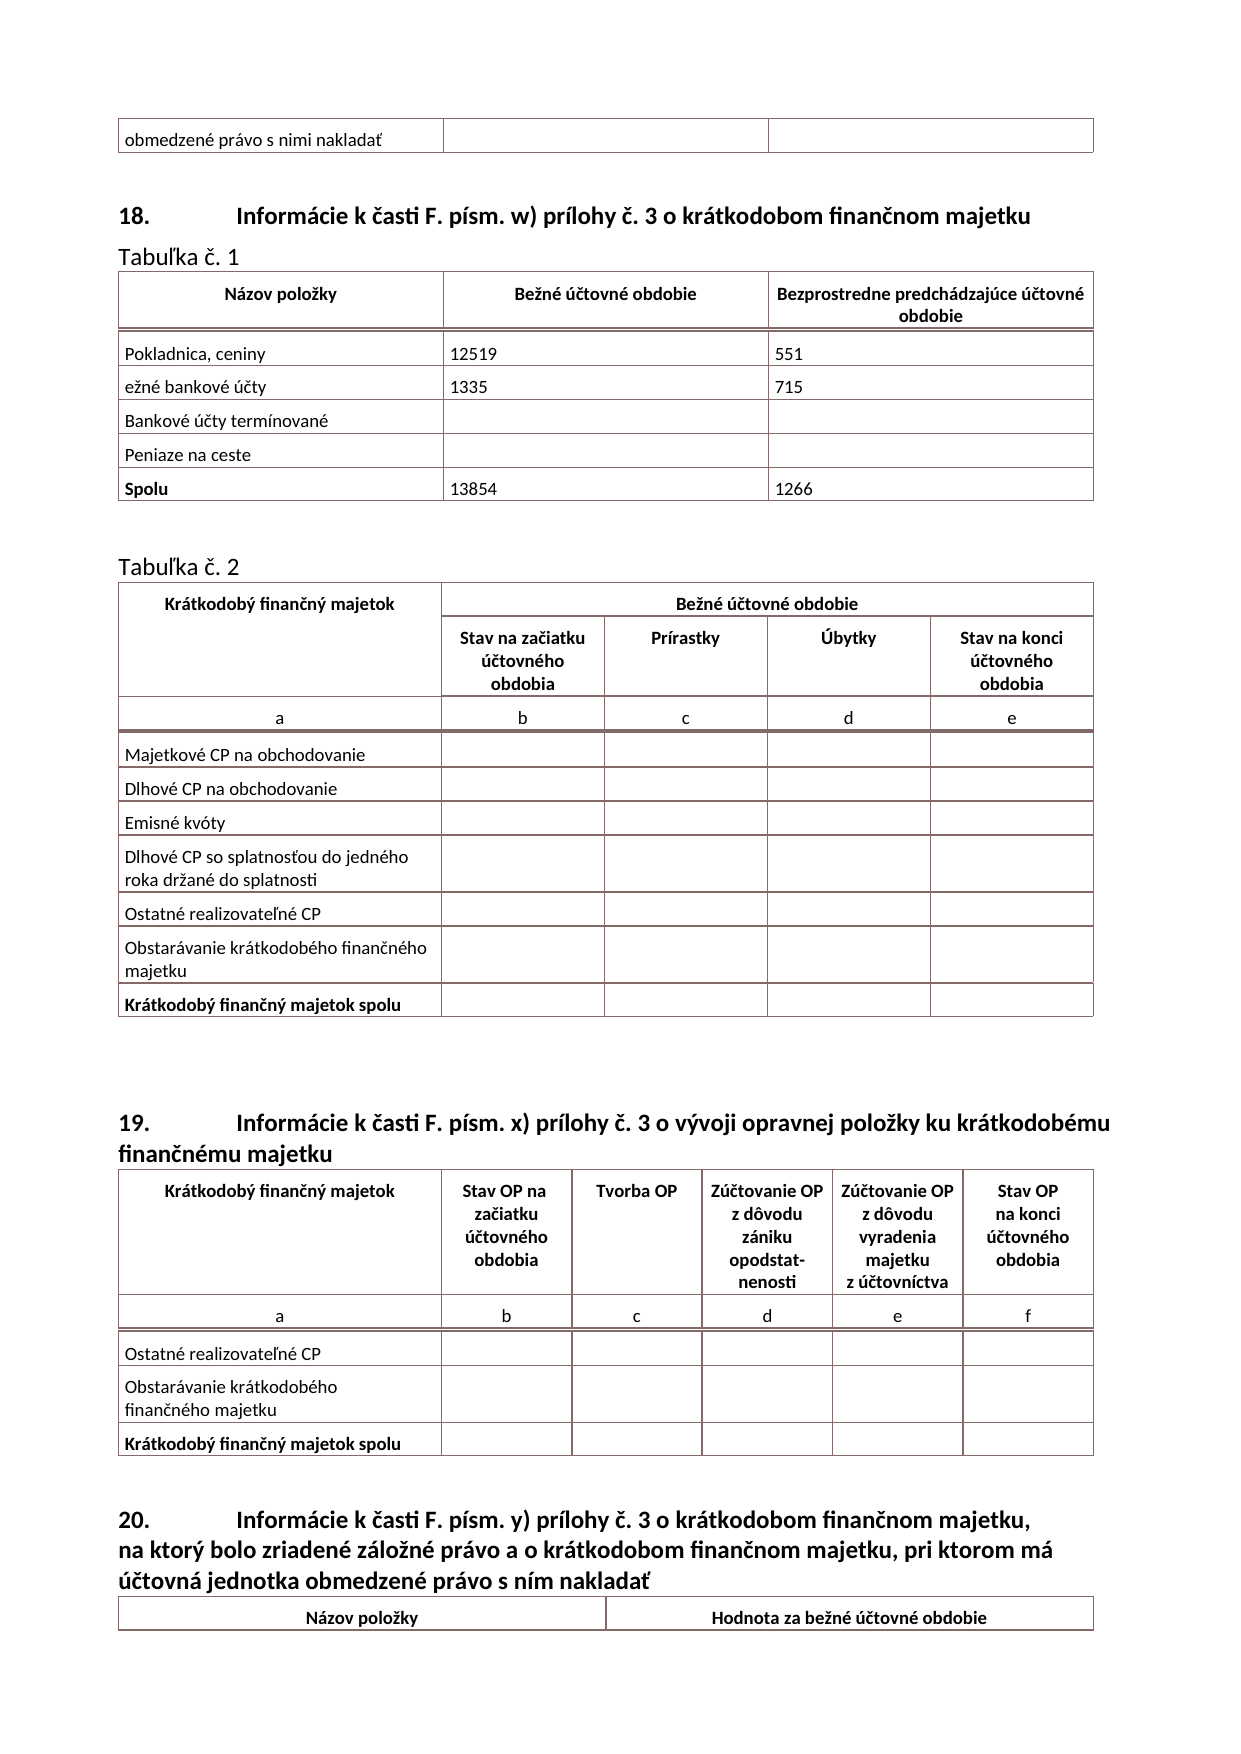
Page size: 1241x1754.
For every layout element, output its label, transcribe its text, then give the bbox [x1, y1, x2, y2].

text 20. Informácie k časti F. písm. y) prílohy č. 3 o krátkodobom finančnom majetku, na ktorý bolo zriadené záložné právo a o krátkodobom finančnom majetku, pri ktorom má účtovná jednotka obmedzené právo s ním nakladať [118, 1504, 1122, 1596]
table_cell Krátkodobý finančný majetok spolu [119, 984, 441, 1016]
table_cell [605, 893, 767, 925]
table_cell [442, 733, 604, 766]
table_cell [768, 768, 930, 800]
table_cell [768, 836, 930, 891]
table_cell ežné bankové účty [119, 366, 443, 399]
table_cell [931, 836, 1093, 891]
table_cell [573, 1423, 701, 1455]
table_cell a [119, 697, 441, 729]
table_header Bežné účtovné obdobie [444, 272, 768, 327]
table_cell [444, 400, 768, 433]
table_cell e [833, 1295, 962, 1327]
table_cell [769, 400, 1093, 433]
table_cell [573, 1366, 701, 1422]
table_cell [768, 802, 930, 834]
table_cell [768, 927, 930, 982]
table_cell f [964, 1295, 1093, 1327]
table_cell Prírastky [605, 617, 767, 695]
table_cell Krátkodobý finančný majetok spolu [119, 1423, 441, 1455]
table_cell 1335 [444, 366, 768, 399]
table_cell [605, 984, 767, 1016]
table_header Bežné účtovné obdobie [442, 583, 1093, 615]
table_cell a [119, 1295, 441, 1327]
table_cell [768, 893, 930, 925]
table_cell [444, 119, 768, 152]
table_cell 12519 [444, 332, 768, 365]
table_header Stav OP na konci účtovného obdobia [964, 1170, 1093, 1294]
table_cell Peniaze na ceste [119, 434, 443, 467]
table_cell 715 [769, 366, 1093, 399]
table_cell Obstarávanie krátkodobého finančného majetku [119, 1366, 441, 1422]
table_cell [768, 733, 930, 766]
table_cell Majetkové CP na obchodovanie [119, 733, 441, 766]
table_cell [931, 984, 1093, 1016]
table_cell [703, 1332, 832, 1365]
table_cell [442, 984, 604, 1016]
table_cell Stav na začiatku účtovného obdobia [442, 617, 604, 695]
table_cell [573, 1332, 701, 1365]
table_cell Ostatné realizovateľné CP [119, 1332, 441, 1365]
table_cell [442, 1423, 571, 1455]
table_header Bezprostredne predchádzajúce účtovné obdobie [769, 272, 1093, 327]
table_header Hodnota za bežné účtovné obdobie [607, 1597, 1093, 1629]
table_cell [442, 802, 604, 834]
table_cell Emisné kvóty [119, 802, 441, 834]
table_cell [442, 1366, 571, 1422]
table_cell [605, 836, 767, 891]
table_cell Stav na konci účtovného obdobia [931, 617, 1093, 695]
table_cell Ostatné realizovateľné CP [119, 893, 441, 925]
text 19. Informácie k časti F. písm. x) prílohy č. 3 o vývoji opravnej položky ku krátkodobému finančnému majetku [118, 1107, 1122, 1168]
table_cell 1266 [769, 468, 1093, 500]
table_cell [703, 1366, 832, 1422]
table_cell [768, 984, 930, 1016]
table_cell [442, 893, 604, 925]
table_cell d [768, 697, 930, 729]
table_cell [964, 1332, 1093, 1365]
table_cell 551 [769, 332, 1093, 365]
table_cell [833, 1366, 962, 1422]
table_cell Spolu [119, 468, 443, 500]
table_cell c [605, 697, 767, 729]
table_cell b [442, 697, 604, 729]
table_cell Obstarávanie krátkodobého finančného majetku [119, 927, 441, 982]
table_cell Dlhové CP na obchodovanie [119, 768, 441, 800]
table_cell obmedzené právo s nimi nakladať [119, 119, 443, 152]
table_cell Úbytky [768, 617, 930, 695]
table_cell [931, 733, 1093, 766]
table_cell [833, 1332, 962, 1365]
text 18. Informácie k časti F. písm. w) prílohy č. 3 o krátkodobom finančnom majetku [118, 200, 1122, 231]
table_header Názov položky [119, 1597, 605, 1629]
table_cell [605, 733, 767, 766]
text Tabuľka č. 2 [118, 551, 1122, 582]
table_cell c [573, 1295, 701, 1327]
table_cell Bankové účty termínované [119, 400, 443, 433]
table_cell [931, 802, 1093, 834]
table_header Tvorba OP [573, 1170, 701, 1294]
table_cell Dlhové CP so splatnosťou do jedného roka držané do splatnosti [119, 836, 441, 891]
table_cell [931, 768, 1093, 800]
table_cell [769, 119, 1093, 152]
table_cell [769, 434, 1093, 467]
table_header Stav OP na začiatku účtovného obdobia [442, 1170, 571, 1294]
table_cell [964, 1423, 1093, 1455]
table_header Zúčtovanie OP z dôvodu zániku opodstat- nenosti [703, 1170, 832, 1294]
table_cell b [442, 1295, 571, 1327]
table_header Krátkodobý finančný majetok [119, 1170, 441, 1294]
table_cell [442, 836, 604, 891]
table_header Zúčtovanie OP z dôvodu vyradenia majetku z účtovníctva [833, 1170, 962, 1294]
table_cell [605, 802, 767, 834]
table_header Krátkodobý finančný majetok [119, 583, 441, 696]
table_cell [442, 1332, 571, 1365]
text Tabuľka č. 1 [118, 241, 1122, 271]
table_cell [833, 1423, 962, 1455]
table_cell [444, 434, 768, 467]
table_cell 13854 [444, 468, 768, 500]
table_cell Pokladnica, ceniny [119, 332, 443, 365]
table_cell [442, 768, 604, 800]
table_cell [605, 768, 767, 800]
table_cell [964, 1366, 1093, 1422]
table_cell d [703, 1295, 832, 1327]
table_cell [931, 893, 1093, 925]
table_cell [605, 927, 767, 982]
table_cell e [931, 697, 1093, 729]
table_cell [703, 1423, 832, 1455]
table_cell [931, 927, 1093, 982]
table_cell [442, 927, 604, 982]
table_header Názov položky [119, 272, 443, 327]
